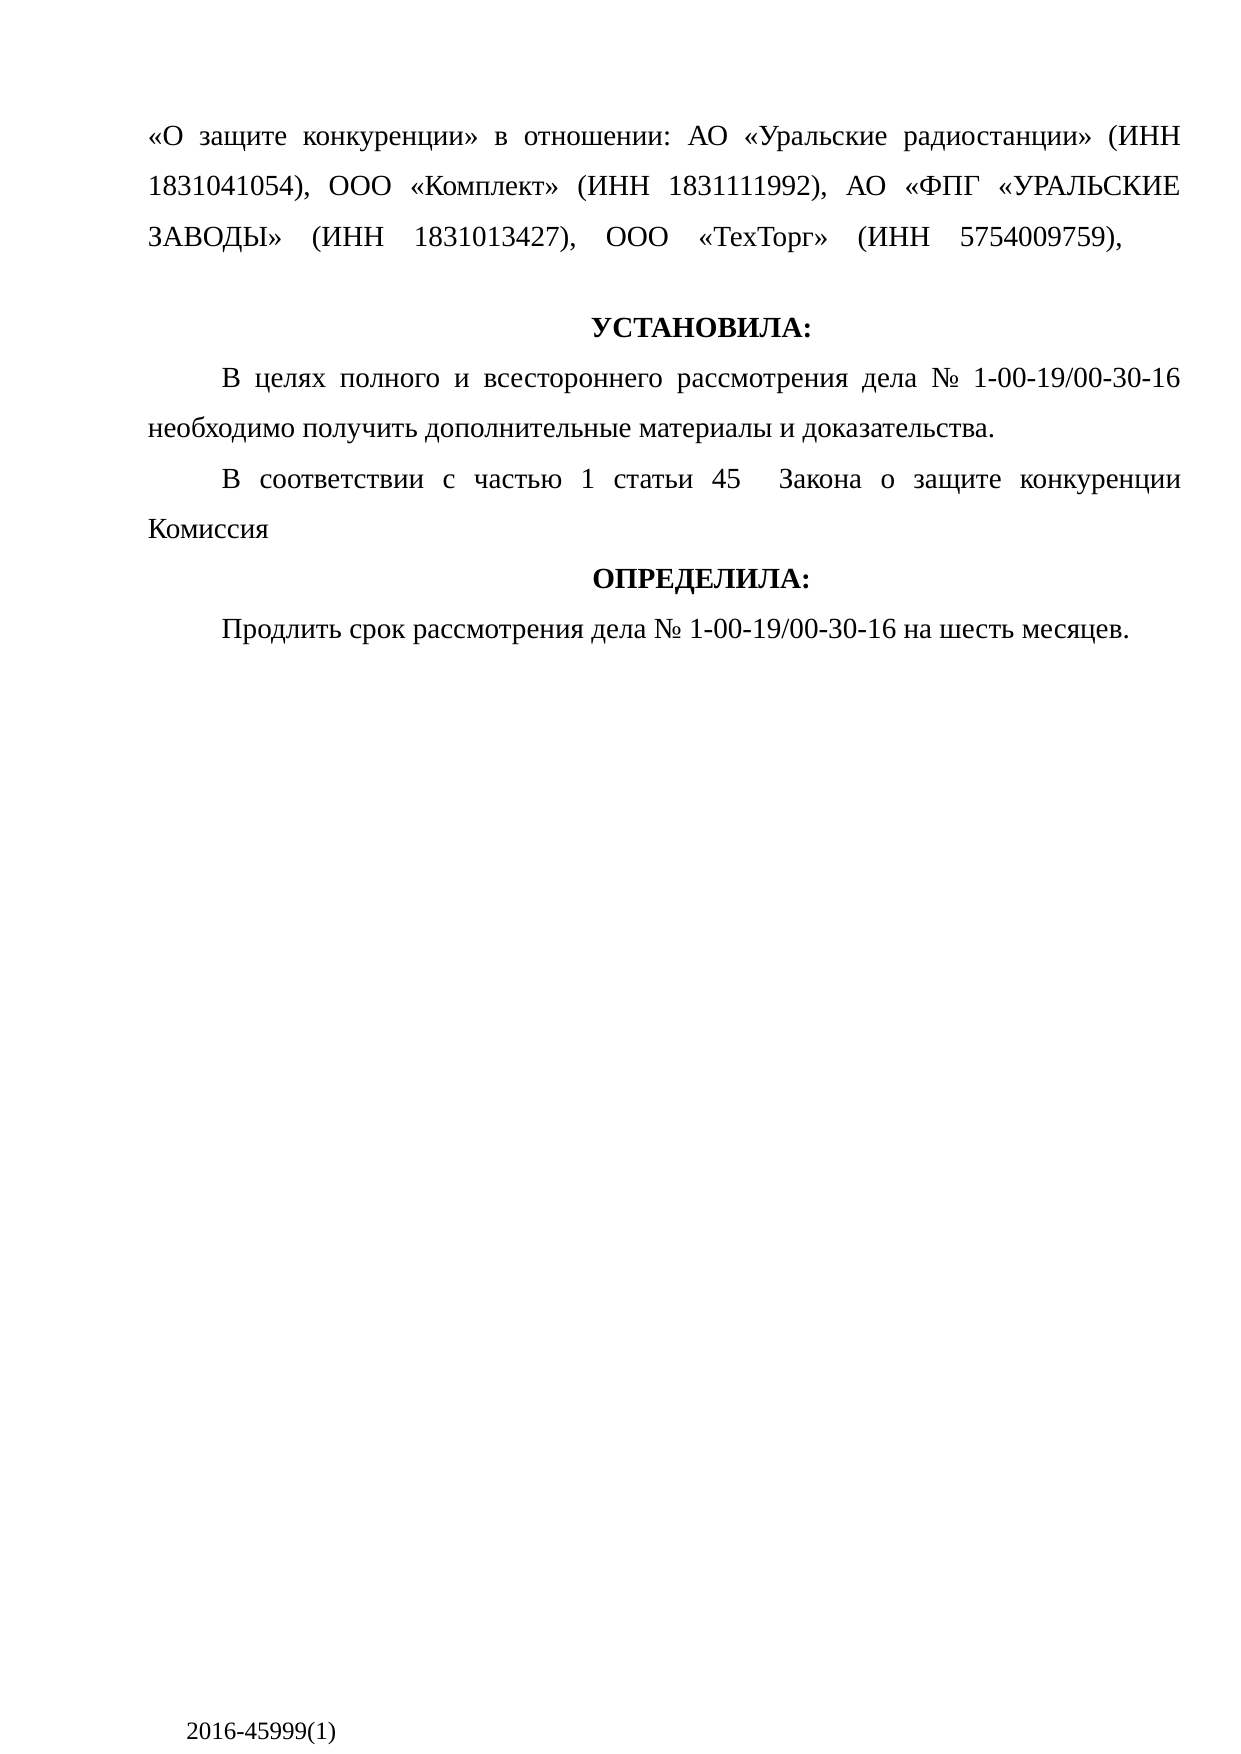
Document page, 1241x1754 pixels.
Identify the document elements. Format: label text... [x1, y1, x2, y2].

text «О защите конкуренции» в отношении: АО «Уральские радиостанции» (ИНН 1831041054), ООО «Комплект» (ИНН 1831111992), АО «ФПГ «УРАЛЬСКИЕ ЗАВОДЫ» (ИНН 1831013427), ООО «ТехТорг» (ИНН 5754009759), [148, 118, 1181, 295]
text УСТАНОВИЛА: [148, 310, 1181, 343]
text В целях полного и всестороннего рассмотрения дела № 1-00-19/00-30-16 необходимо получить дополнительные материалы и доказательства. [148, 360, 1181, 444]
text ОПРЕДЕЛИЛА: [148, 561, 1181, 595]
text В соответствии с частью 1 статьи 45 Закона о защите конкуренции Комиссия [148, 461, 1181, 544]
text Продлить срок рассмотрения дела № 1-00-19/00-30-16 на шесть месяцев. [148, 612, 1181, 645]
